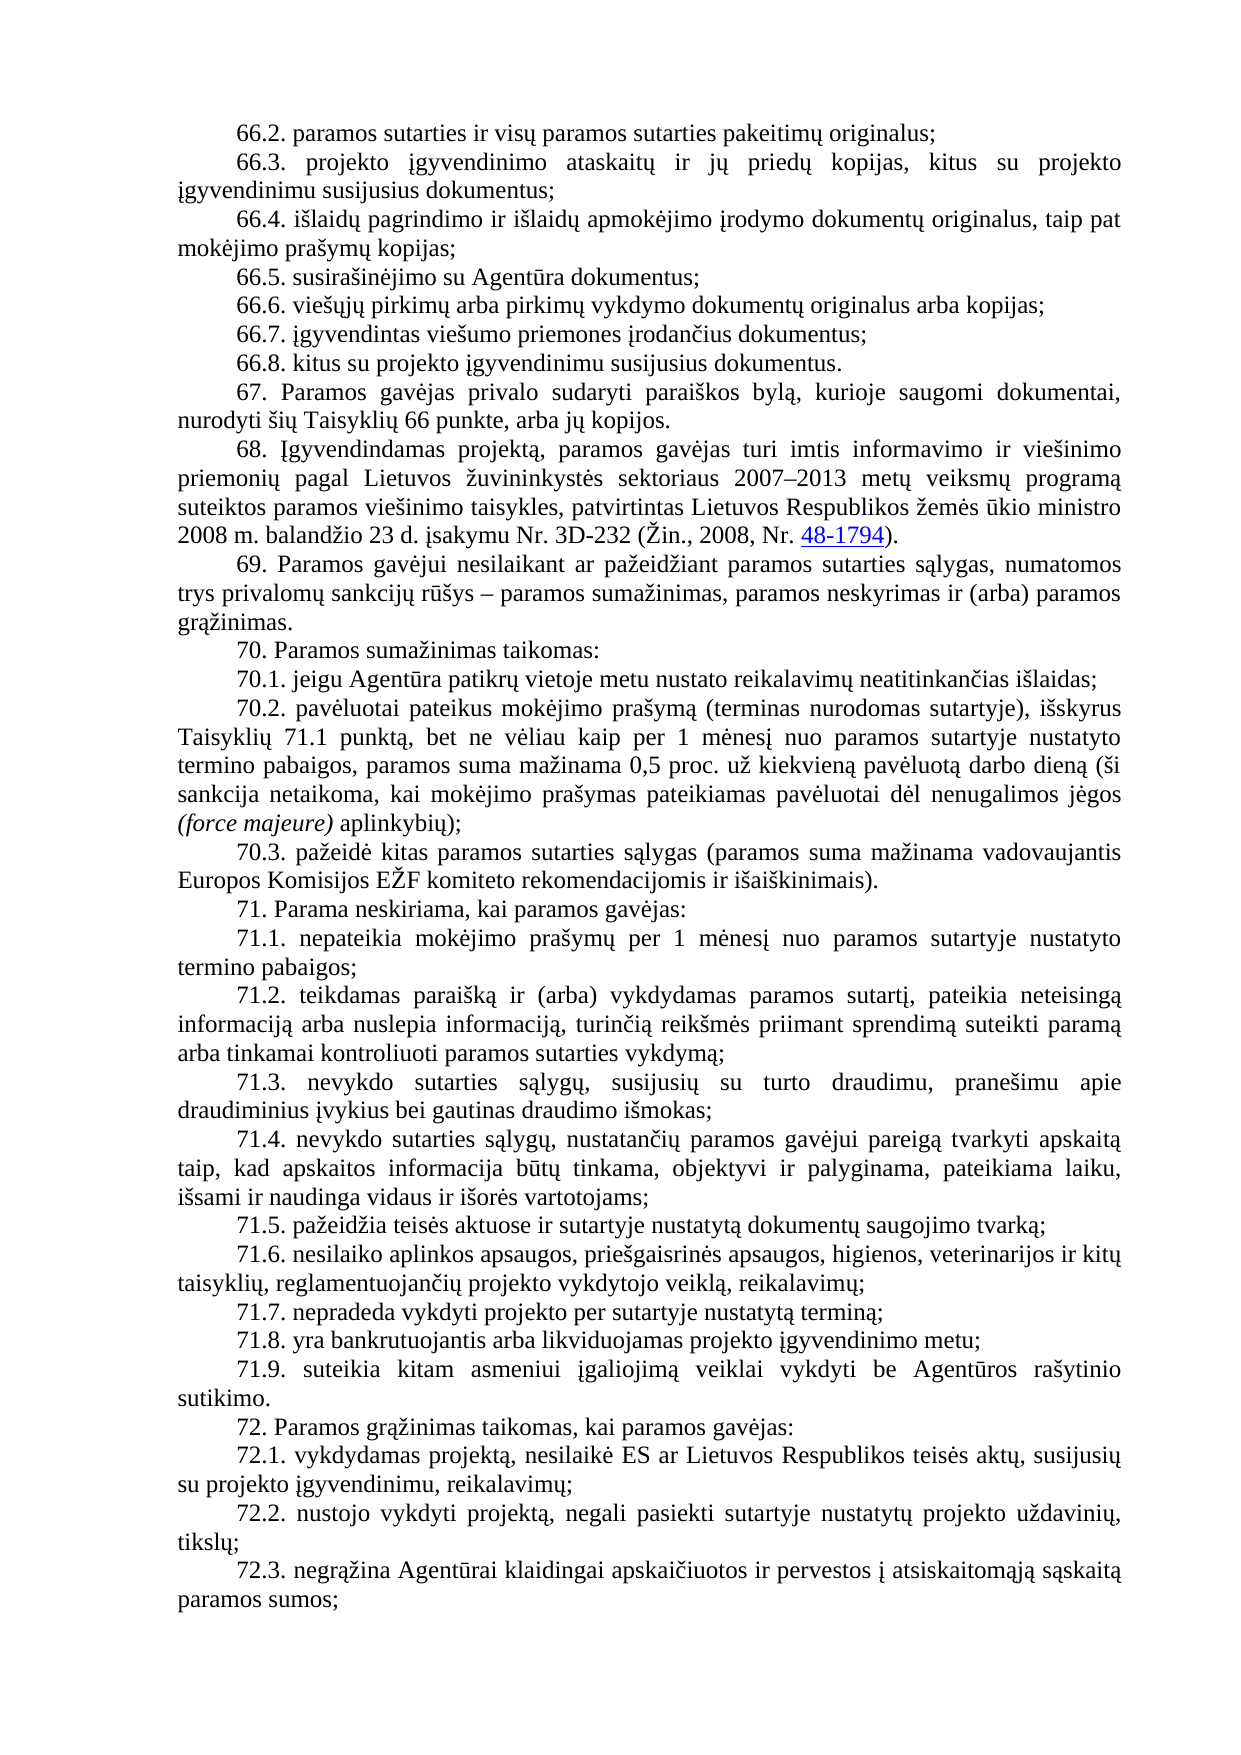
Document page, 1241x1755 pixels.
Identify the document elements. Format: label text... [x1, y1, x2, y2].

text 67. Paramos gavėjas privalo sudaryti paraiškos bylą, kurioje saugomi dokumentai, nurodyti šių Taisyklių 66 punkte, arba jų kopijos. [177, 377, 1122, 434]
text 66.4. išlaidų pagrindimo ir išlaidų apmokėjimo įrodymo dokumentų originalus, taip pat mokėjimo prašymų kopijas; [177, 204, 1122, 262]
text 66.6. viešųjų pirkimų arba pirkimų vykdymo dokumentų originalus arba kopijas; [177, 291, 1122, 319]
text 72.2. nustojo vykdyti projektą, negali pasiekti sutartyje nustatytų projekto uždavinių, tikslų; [177, 1498, 1122, 1556]
text 71.6. nesilaiko aplinkos apsaugos, priešgaisrinės apsaugos, higienos, veterinarijos ir kitų taisyklių, reglamentuojančių projekto vykdytojo veiklą, reikalavimų; [177, 1239, 1122, 1297]
text 72.1. vykdydamas projektą, nesilaikė ES ar Lietuvos Respublikos teisės aktų, susijusių su projekto įgyvendinimu, reikalavimų; [177, 1441, 1122, 1498]
text 71.8. yra bankrutuojantis arba likviduojamas projekto įgyvendinimo metu; [177, 1326, 1122, 1354]
text 66.3. projekto įgyvendinimo ataskaitų ir jų priedų kopijas, kitus su projekto įgyvendinimu susijusius dokumentus; [177, 147, 1122, 204]
text 71.9. suteikia kitam asmeniui įgaliojimą veiklai vykdyti be Agentūros rašytinio sutikimo. [177, 1354, 1122, 1412]
text 70.2. pavėluotai pateikus mokėjimo prašymą (terminas nurodomas sutartyje), išskyrus Taisyklių 71.1 punktą, bet ne vėliau kaip per 1 mėnesį nuo paramos sutartyje nustatyto termino pabaigos, paramos suma mažinama 0,5 proc. už kiekvieną pavėluotą darbo dieną (ši sankcija netaikoma, kai mokėjimo prašymas pateikiamas pavėluotai dėl nenugalimos jėgos (force majeure) aplinkybių); [177, 693, 1122, 837]
text 71.4. nevykdo sutarties sąlygų, nustatančių paramos gavėjui pareigą tvarkyti apskaitą taip, kad apskaitos informacija būtų tinkama, objektyvi ir palyginama, pateikiama laiku, išsami ir naudinga vidaus ir išorės vartotojams; [177, 1124, 1122, 1211]
text 66.7. įgyvendintas viešumo priemones įrodančius dokumentus; [177, 319, 1122, 348]
text 70.3. pažeidė kitas paramos sutarties sąlygas (paramos suma mažinama vadovaujantis Europos Komisijos EŽF komiteto rekomendacijomis ir išaiškinimais). [177, 837, 1122, 894]
text 72. Paramos grąžinimas taikomas, kai paramos gavėjas: [177, 1412, 1122, 1441]
text 71. Parama neskiriama, kai paramos gavėjas: [177, 894, 1122, 923]
text 71.2. teikdamas paraišką ir (arba) vykdydamas paramos sutartį, pateikia neteisingą informaciją arba nuslepia informaciją, turinčią reikšmės priimant sprendimą suteikti paramą arba tinkamai kontroliuoti paramos sutarties vykdymą; [177, 981, 1122, 1067]
text 71.3. nevykdo sutarties sąlygų, susijusių su turto draudimu, pranešimu apie draudiminius įvykius bei gautinas draudimo išmokas; [177, 1067, 1122, 1124]
text 66.2. paramos sutarties ir visų paramos sutarties pakeitimų originalus; [177, 118, 1122, 147]
text 69. Paramos gavėjui nesilaikant ar pažeidžiant paramos sutarties sąlygas, numatomos trys privalomų sankcijų rūšys – paramos sumažinimas, paramos neskyrimas ir (arba) paramos grąžinimas. [177, 549, 1122, 636]
text 71.7. nepradeda vykdyti projekto per sutartyje nustatytą terminą; [177, 1297, 1122, 1326]
text 71.5. pažeidžia teisės aktuose ir sutartyje nustatytą dokumentų saugojimo tvarką; [177, 1211, 1122, 1239]
text 70.1. jeigu Agentūra patikrų vietoje metu nustato reikalavimų neatitinkančias išlaidas; [177, 664, 1122, 693]
text 66.8. kitus su projekto įgyvendinimu susijusius dokumentus. [177, 348, 1122, 377]
text 71.1. nepateikia mokėjimo prašymų per 1 mėnesį nuo paramos sutartyje nustatyto termino pabaigos; [177, 923, 1122, 981]
text 72.3. negrąžina Agentūrai klaidingai apskaičiuotos ir pervestos į atsiskaitomąją sąskaitą paramos sumos; [177, 1556, 1122, 1613]
text 70. Paramos sumažinimas taikomas: [177, 636, 1122, 664]
text 68. Įgyvendindamas projektą, paramos gavėjas turi imtis informavimo ir viešinimo priemonių pagal Lietuvos žuvininkystės sektoriaus 2007–2013 metų veiksmų programą suteiktos paramos viešinimo taisykles, patvirtintas Lietuvos Respublikos žemės ūkio ministro 2008 m. balandžio 23 d. įsakymu Nr. 3D-232 (Žin., 2008, Nr. 48-1794). [177, 434, 1122, 549]
text 66.5. susirašinėjimo su Agentūra dokumentus; [177, 262, 1122, 291]
